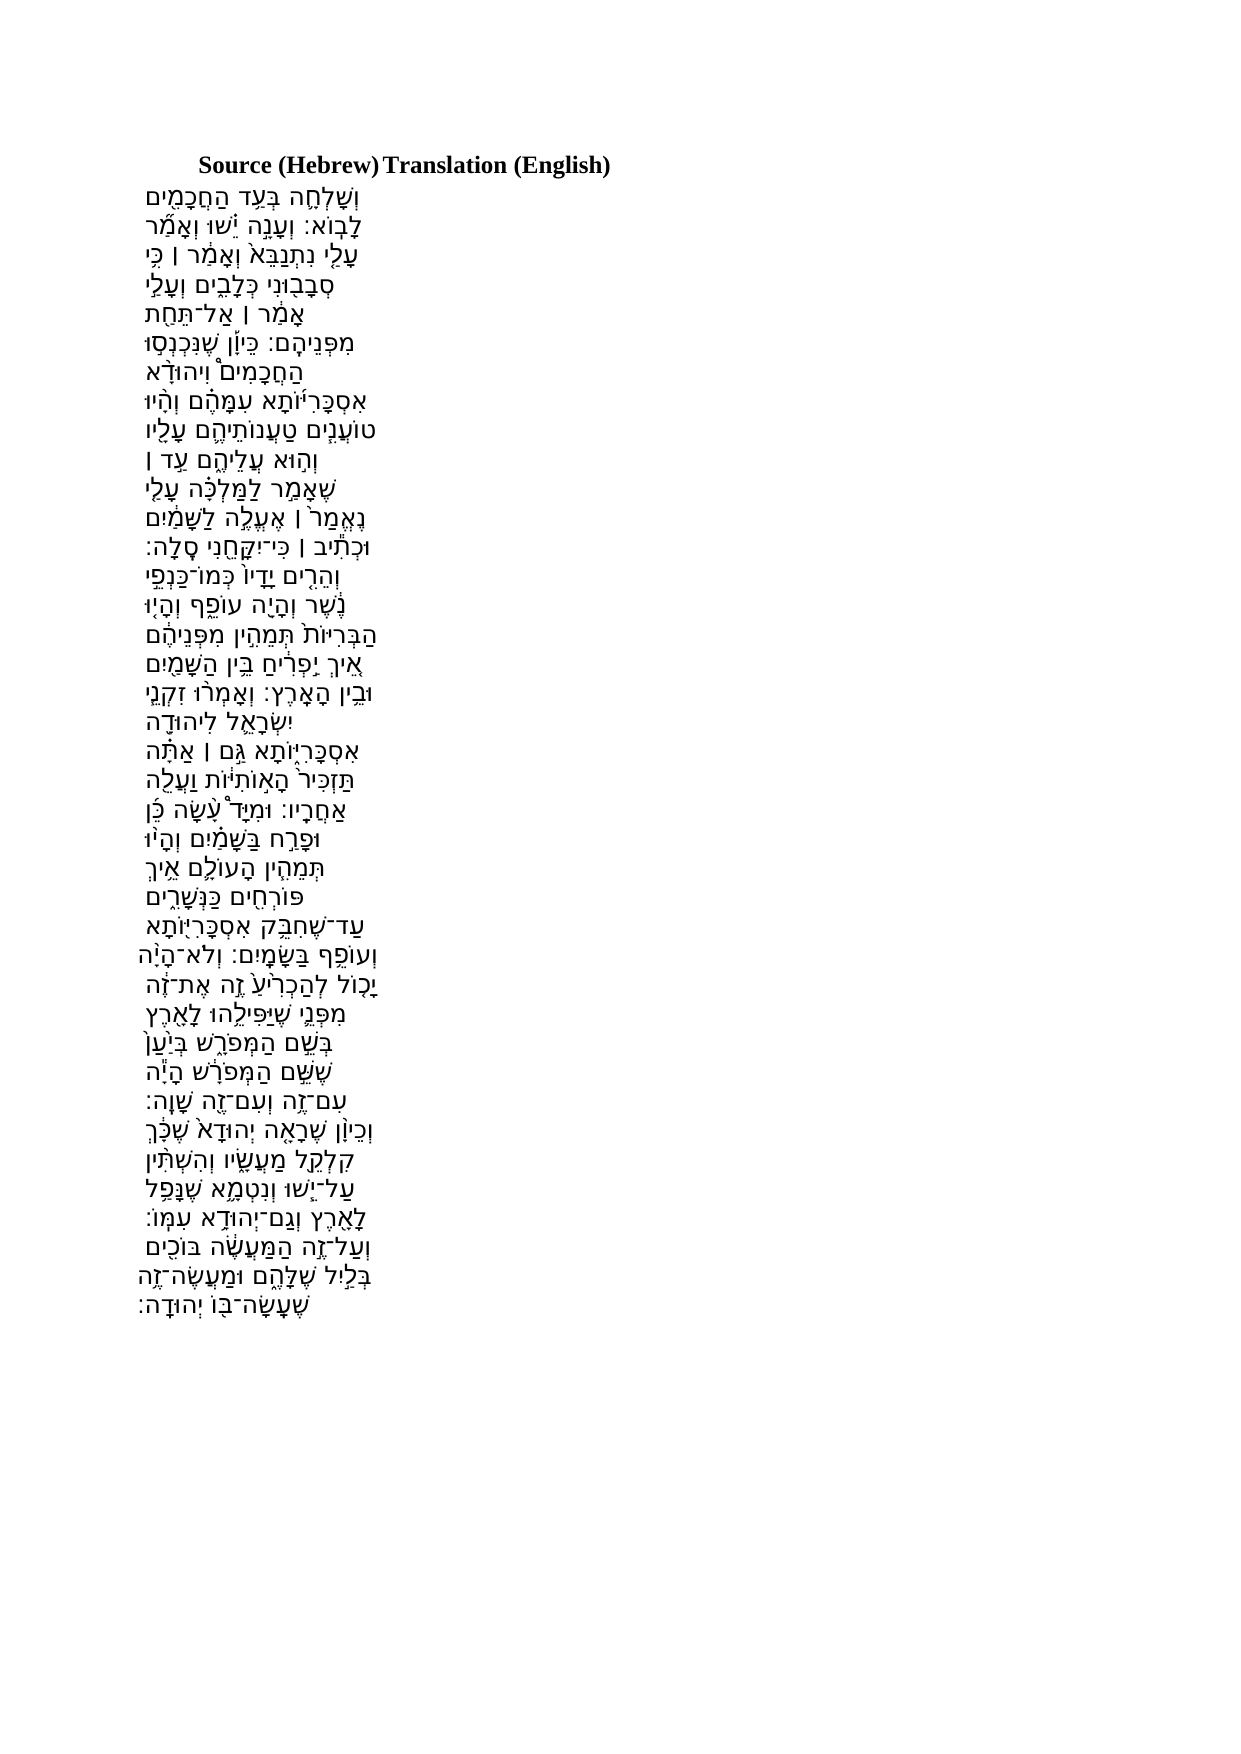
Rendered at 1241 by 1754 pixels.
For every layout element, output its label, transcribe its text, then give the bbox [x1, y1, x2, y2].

table_cell וְשָׁלְחָ֛ה בְּעַ֥ד הַחֲכָמִ֖ים לָבֽוֹא׃ וְעָנָ֣ה יֵ֗שׁוּ וְאָמַ֞ר עָלַ֤י נִתְנַבֵּא֙ וְאָמַ֔ר ׀ כִּ֥י סְבָב֖וּנִי כְּלָבִ֑ים וְעָלַ֣י אָמַ֔ר ׀ אַל־תֵּחַ֖ת מִפְּנֵיהֶֽם׃ כֵּיוָ֡ן שֶׁנִּכְנְס֣וּ הַחֲכָמִים֩ וִיהוּדָ֨א אִסְכָּרִיּ֜וֹתָא עִמָּהֶ֗ם וְהָ֨יוּ טוֹעֲנִ֧ים טַעֲנוֹתֵיהֶ֛ם עָלָ֖יו וְה֣וּא עֲלֵיהֶ֑ם עַ֣ד ׀ שֶׁאָמַ֣ר לַמַּלְכָּ֗ה עָלַ֤י נֶאֱמַר֙ ׀ אֶעֱלֶ֣ה לַשָּׁמַ֔יִם וּכְתִ֕יב ׀ כִּי־יִקָּחֵ֖נִי סֶֽלָה׃ וְהֵרִ֤ים יָדָיו֙ כְּמוֹ־כַּנְפֵ֣י נֶ֔שֶׁר וְהָיָ֖ה עוֹפֵ֑ף וְהָי֤וּ הַבְּרִיּוֹת֙ תְּמֵהִ֣ין מִפְּנֵיהֶ֔ם אֵ֚יךְ יַ֣פְרִ֔יחַ בֵּ֥ין הַשָּׁמַ֖יִם וּבֵ֥ין הָאָֽרֶץ׃ וְאָמְר֨וּ זִקְנֵ֧י יִשְׂרָאֵ֛ל לִיהוּדָ֖ה אִסְכָּרִיּ֑וֹתָא גַּ֣ם ׀ אַתָּ֗ה תַּזְכִּיר֙ הָא֣וֹתִיּ֔וֹת וַעֲלֵ֖ה אַחֲרָֽיו׃ וּמִיָּד֩ עָ֨שָׂה כֵּ֜ן וּפָרַ֣ח בַּשָּׁמַ֗יִם וְהָי֨וּ תְּמֵהִ֧ין הָעוֹלָ֛ם אֵ֥יךְ פּוֹרְחִ֖ים כַּנְּשָׁרִ֑ים עַד־שֶׁחִבֵּ֥ק אִסְכָּרִיּ֖וֹתָא וְעוֹפֵ֥ף בַּשָּׂמָֽיִם׃ וְלֹא־הָיָ֨ה יָכ֤וֹל לְהַכְרִ֙יעַ֙ זֶ֣ה אֶת־זֶ֔ה מִפְּנֵ֛י שֶׁיַּפִּילֵ֥הוּ לָאָ֖רֶץ בְּשֵׁ֣ם הַמְּפֹרָ֑שׁ בְּיַ֙עַן֙ שֶׁשֵּׁ֣ם הַמְּפֹרָ֔שׁ הָיָ֕ה עִם־זֶ֥ה וְעִם־זֶ֖ה שָׁוֶֽה׃ וְכֵיוָ֨ן שֶׁרָאָ֤ה יְהוּדָא֙ שֶׁכָּ֔ךְ קִלְקֵ֖ל מַעֲשָׂ֑יו וְהִשְׁתִּ֨ין עַל־יֵ֧שׁוּ וְנִטְמָ֦א שֶׁנָּפַ֥ל לָאָ֖רֶץ וְגַם־יְהוּדָ֥א עִמּֽוֹ׃ וְעַל־זֶ֣ה הַמַּעֲשֶׂ֔ה בּוֹכִ֖ים בְּלַ֣יִל שֶׁלָּהֶ֑ם וּמַעֲשֶׂה־זֶ֥ה שֶׁעָֽשָׂה־בּ֖וֹ יְהוּדָֽה׃ [135, 181, 381, 1321]
table_header Translation (English) [381, 150, 1105, 181]
table_header Source (Hebrew) [135, 150, 381, 181]
table_cell Yeshu went to the Upper Galilee. And the sages gathered and went before the queen and said to her, “Our lady, he has sorcery with him and he is deluding creatures with it.” Thus she sent cavalrymen[foot]Hebrew parashim. Possibly a pun on Pharisees, perushim.[/foot] for him, and they found him as he was deluding the people of the Upper Galilee, and he was saying to them, “I am the Deity’s son, as is written in your Torah.” The cavalrymen stood up to bring him, but the people of the Upper Galilee would not release him, and they made war. Yeshu said to them, “Do not make war! Return in the might of my Father in heaven.” And the men of the Galilee made birds of clay, and he would say the Letters of the Manifest Name, and the birds would fly. At that very time they fell before him. And he said to them, “Bring me a millstone.” He rolled it to the shore of the sea and said the Letters over it and put it on the face of the water and sat on it like one would sit on a boat and went and floated on the face of the water. And these messengers saw and were astounded, and Yeshu said to the cavalrymen, “Go to your lady and tell her what you saw,” and the wind lifted him from the face of the water and brought him to dry land. And the cavalrymen went and told the queen all these things, and the queen was terrified and astonished with great astonishment. And she sent for and gathered the elders of Israel and told them, “You say he is a magician, and he does new great signs every day!” And they said, “No, our lady, do not let his matters enter your mind.[foot]See note 3.[/foot] Send messengers and bring him here, and we will reveal his disgrace.” At that time she sent messengers, and his evil company gathered to him and came with him before the queen. And the elders of Israel went and took one man, and his name was Yehuda Iskariota,[foot]Judas Iscariot.[/foot] and they brought him in to the house of the Holy of Holies and he learned the letters of the Manifest Name which were engraved on the Foundation Stone. And he wrote them on a small parchment and tore his thigh, and said the Manifest Name so as not to be hurt, just as Yeshu did previously. When Yeshu sat with his company at the queen’s, she sent for the sages to come. And Yeshu responded and said, “About me was prophesied and spoken: ‘For dogs surrounded me,’[foot]Psalms 22:17[/foot] but of me said ‘Do not fear before them.’[foot]Jeremiah 1:17[/foot] When the sages entered, and Yehuda Iskariota with them, they argued their arguments against him, and he against them, until he said to the queen, “About me it is said, ‘I will ascend to heaven,’[foot]The introductory verb ne’emar would a prophetic passage, but no verse in the Tanakh says this. Perhaps the intended verse is Isaiah 14:13, which reads הַשָּׁמַ֣יִם אֶעֱלֶ֔ה “To the heavens I will ascend.” In context said verse is about the king of Babylon’s bragging, and in Christian interpretation it is traditionally considered to refer to Satan, so claiming it applies to Yeshu would be a telling choice.[/foot] and it is written, ‘For God will take me, selah.’[foot]Psalms 49:16[/foot] And he raised his hands like the wings of an eagle and was flying, and the creatures were amazed before him — “How can he fly between heaven and earth?” And the elders of Israel said to Yehuda Iskariota, “You too, recall the Letters and go up after him.” And immediately he did so and flew in heaven, and the world was amazed — “How are they flying like eagles!?” until Iskariota grabbed him flying in heaven. And neither could defeat the other, to bring him down to earth through the Manifest Name, since the Manifest Name was for one and the other the same. And when Yehuda saw that this was so, he did something crude — he urinated[foot]This is almost certainly a euphemism for “ejaculated.” Urine — unlike semen — doesn’t spread impurity, so being urinated on wouldn’t render one impure. To reflect this interpretation the word “rendered impure” in the Hebrew is cantillated with the rare trope merkha k’fula, generally used on a word with an aggadic midrash associated with it (see Weisberg, “The Rare Accents of the Twenty-One Books,” Jewish Quarterly Review, 1966).[/foot] on Yeshu and rendered him impure so he fell to earth along with Yehuda. And for this act they cry in their night,[foot]Possibly referring to the Tenebrae service of mourning on the three days before Easter.[/foot] and the act that Yehuda did. [381, 181, 1105, 1321]
